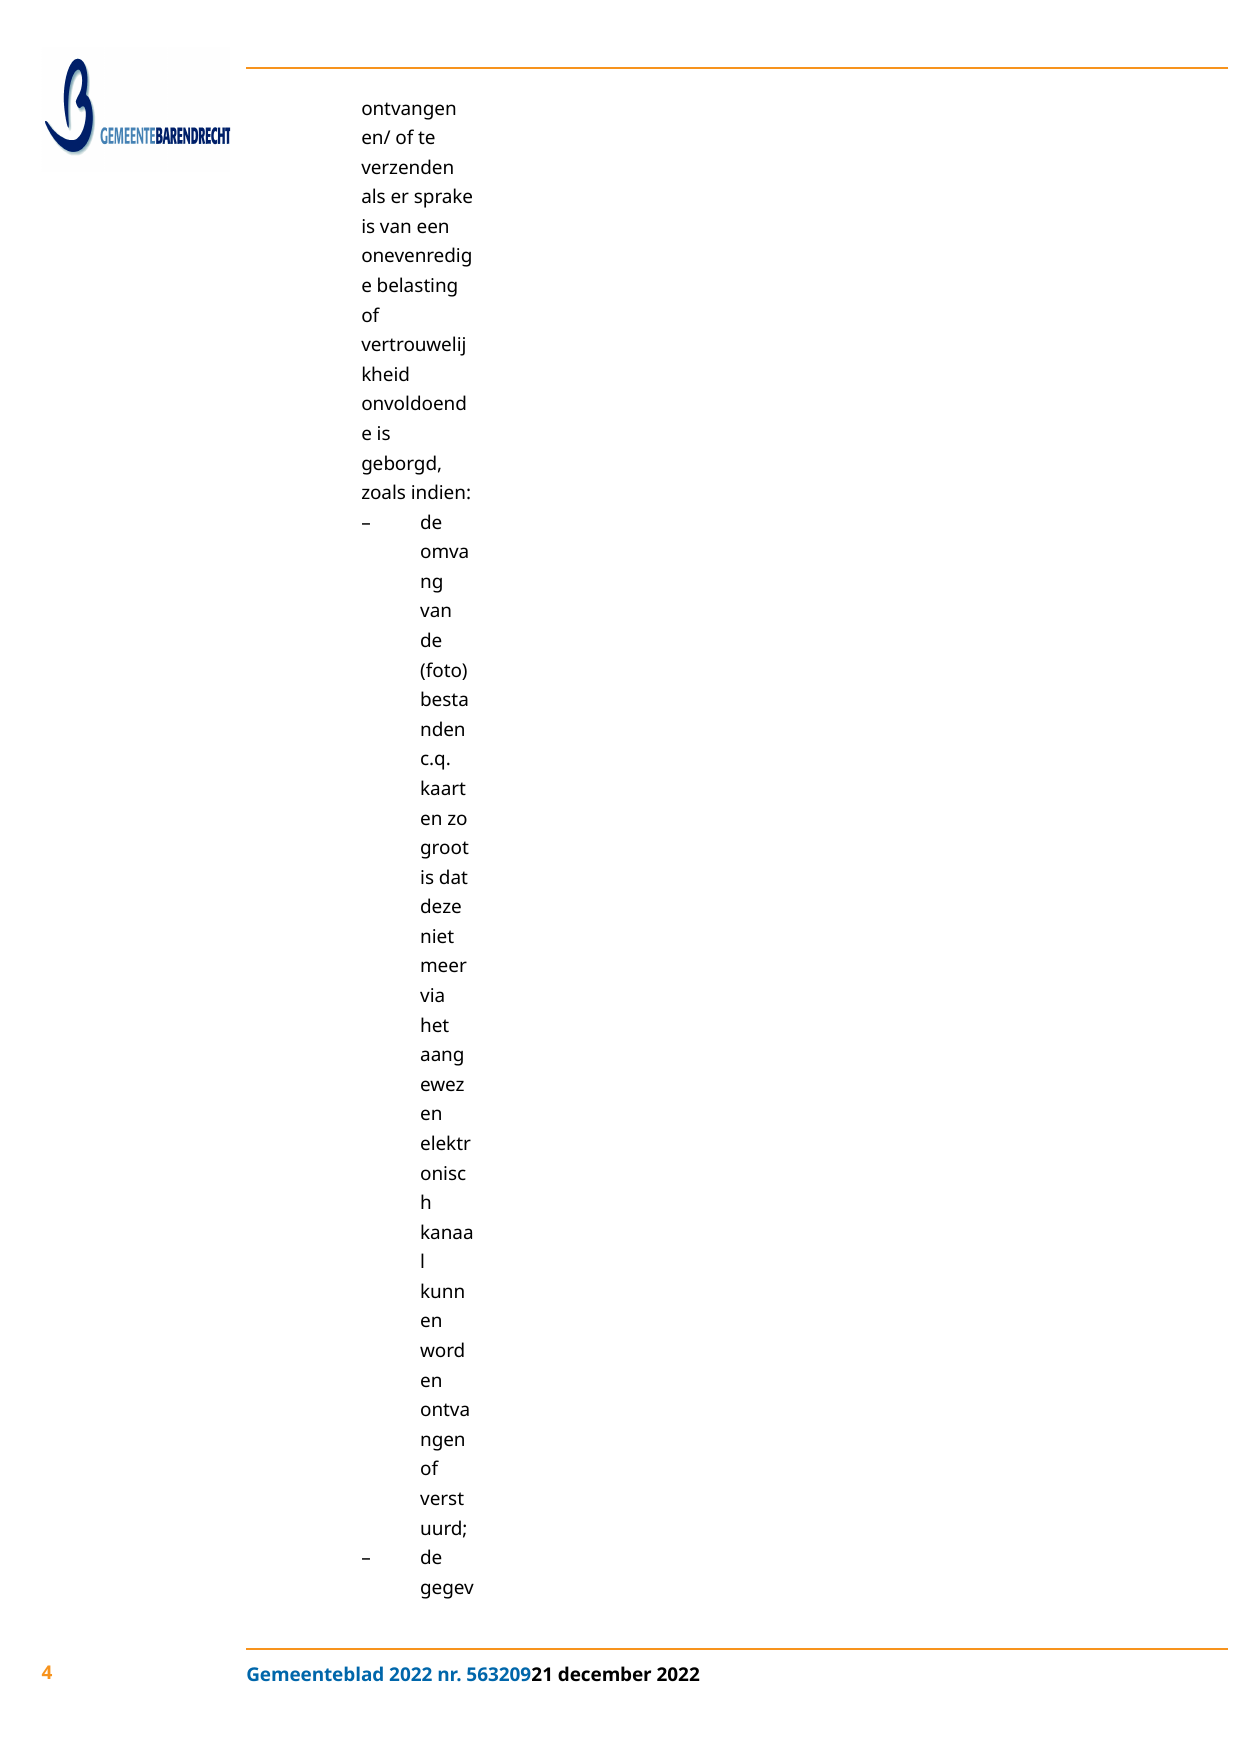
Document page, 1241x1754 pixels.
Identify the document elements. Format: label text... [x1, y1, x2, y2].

table_cell [700, 95, 813, 1600]
table_cell Weigeren om elektronische bescheiden via een voorgeschreven elektronisch kanaal te ontvangen en/ of te verzenden als er sprake is van een onevenredige belasting of vertrouwelijkheid onvoldoende is geborgd, zoals indien: de omvang van de (foto)bestanden c.q. kaarten zo groot is dat deze niet meer via het aangewezen elektronisch kanaal kunnen worden ontvangen of verstuurd; de gegevens en/of documenten zo vertrouwelijk zijn dat deze persoonlijk moeten worden overhandigd. Mededeling doen van de weigering aan de afzender. (artikel 2:15 Mebv) [361, 95, 474, 1600]
table_cell [587, 95, 700, 1600]
table_cell [474, 95, 587, 1600]
table_cell [248, 95, 361, 1600]
table_cell [926, 95, 1038, 1600]
picture [41, 47, 231, 172]
table_cell [1039, 95, 1152, 1600]
table_cell [813, 95, 926, 1600]
